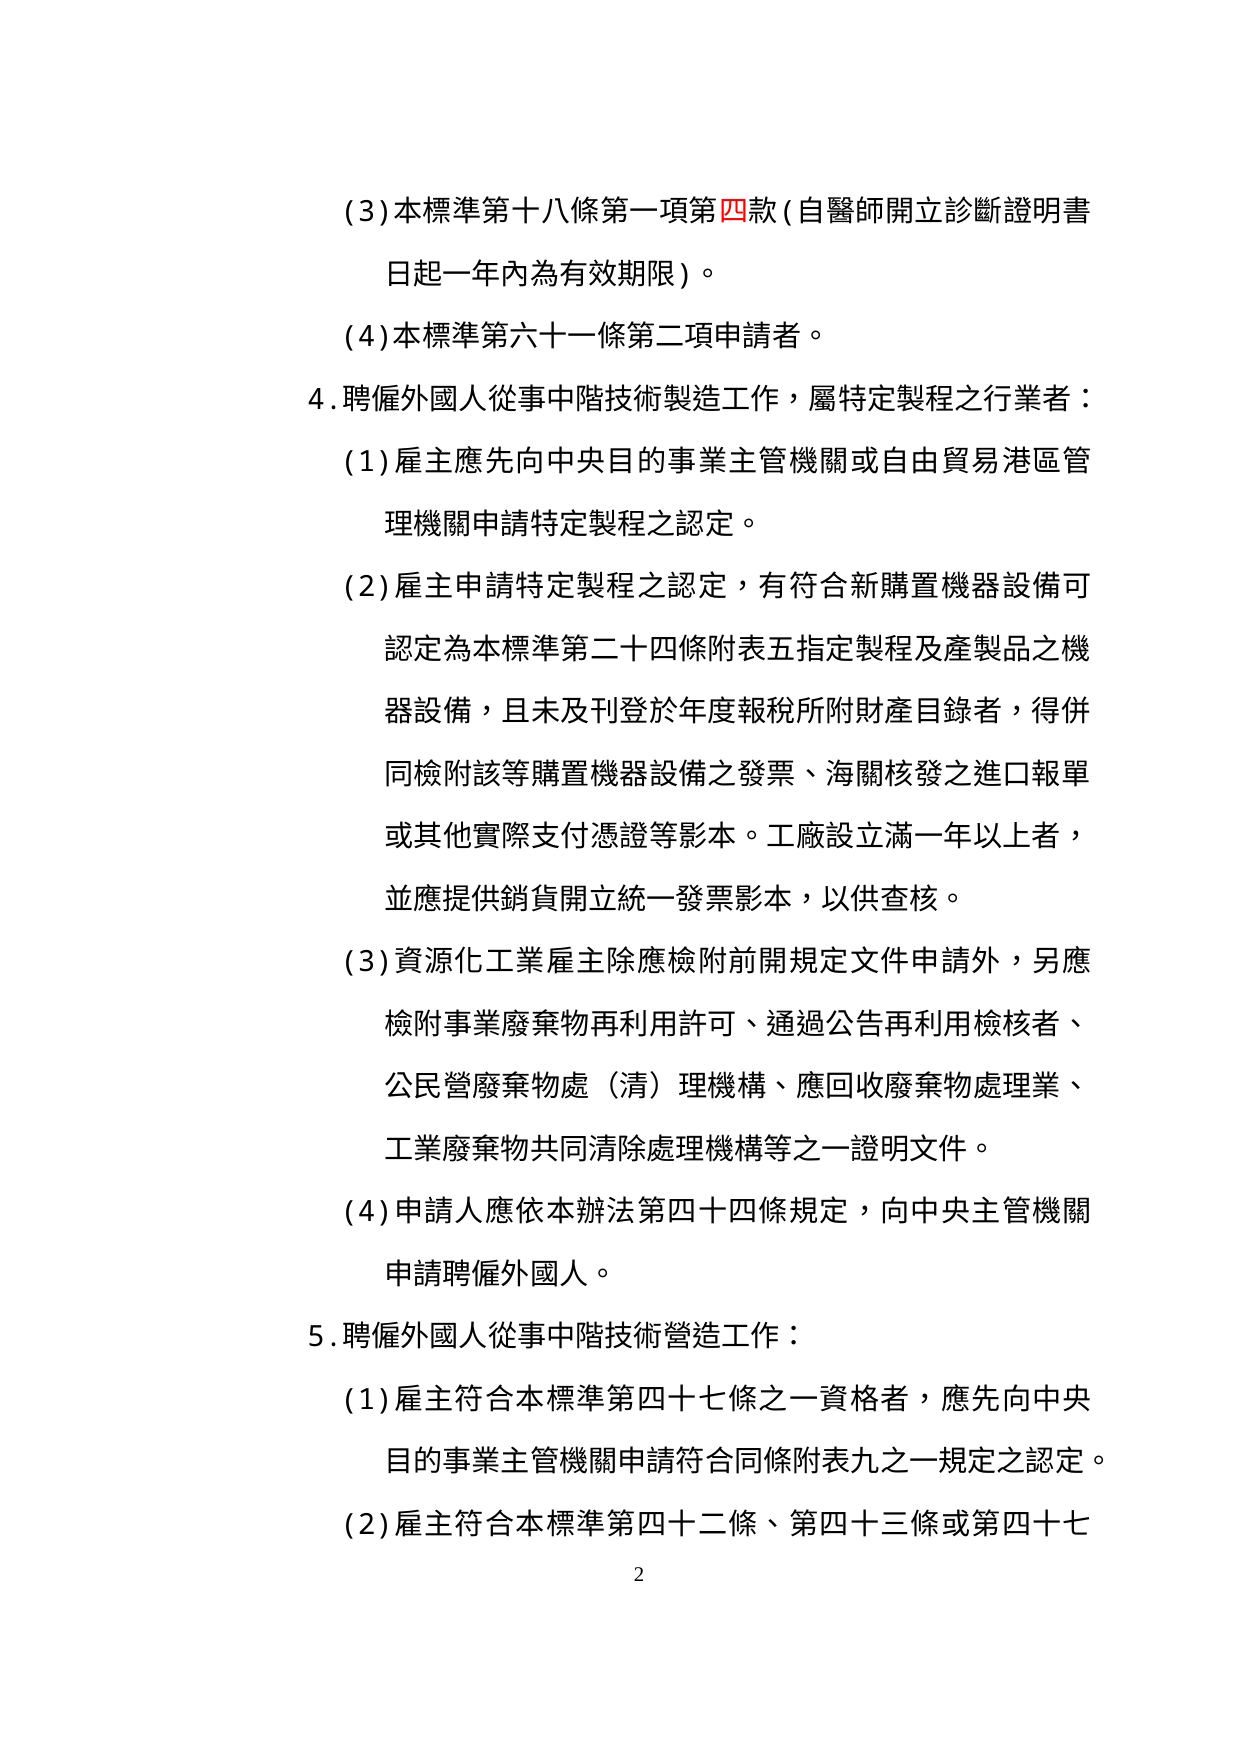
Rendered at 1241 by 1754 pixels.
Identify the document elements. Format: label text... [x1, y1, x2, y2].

text (3)資源化工業雇主除應檢附前開規定文件申請外，另應檢附事業廢棄物再利用許可、通過公告再利用檢核者、公民營廢棄物處（清）理機構、應回收廢棄物處理業、工業廢棄物共同清除處理機構等之一證明文件。 [340, 917, 1092, 1167]
text (1)雇主符合本標準第四十七條之一資格者，應先向中央目的事業主管機關申請符合同條附表九之一規定之認定。 [340, 1355, 1092, 1480]
text (2)雇主符合本標準第四十二條、第四十三條或第四十七 [340, 1480, 1092, 1542]
text 5.聘僱外國人從事中階技術營造工作： [307, 1292, 1092, 1355]
text (4)本標準第六十一條第二項申請者。 [340, 292, 1092, 355]
text 4.聘僱外國人從事中階技術製造工作，屬特定製程之行業者： [307, 355, 1092, 417]
text (2)雇主申請特定製程之認定，有符合新購置機器設備可認定為本標準第二十四條附表五指定製程及產製品之機器設備，且未及刊登於年度報稅所附財產目錄者，得併同檢附該等購置機器設備之發票、海關核發之進口報單或其他實際支付憑證等影本。工廠設立滿一年以上者，並應提供銷貨開立統一發票影本，以供查核。 [340, 542, 1092, 917]
text (1)雇主應先向中央目的事業主管機關或自由貿易港區管理機關申請特定製程之認定。 [340, 417, 1092, 542]
text (3)本標準第十八條第一項第四款(自醫師開立診斷證明書日起一年內為有效期限)。 [340, 167, 1092, 292]
text (4)申請人應依本辦法第四十四條規定，向中央主管機關申請聘僱外國人。 [340, 1167, 1092, 1292]
